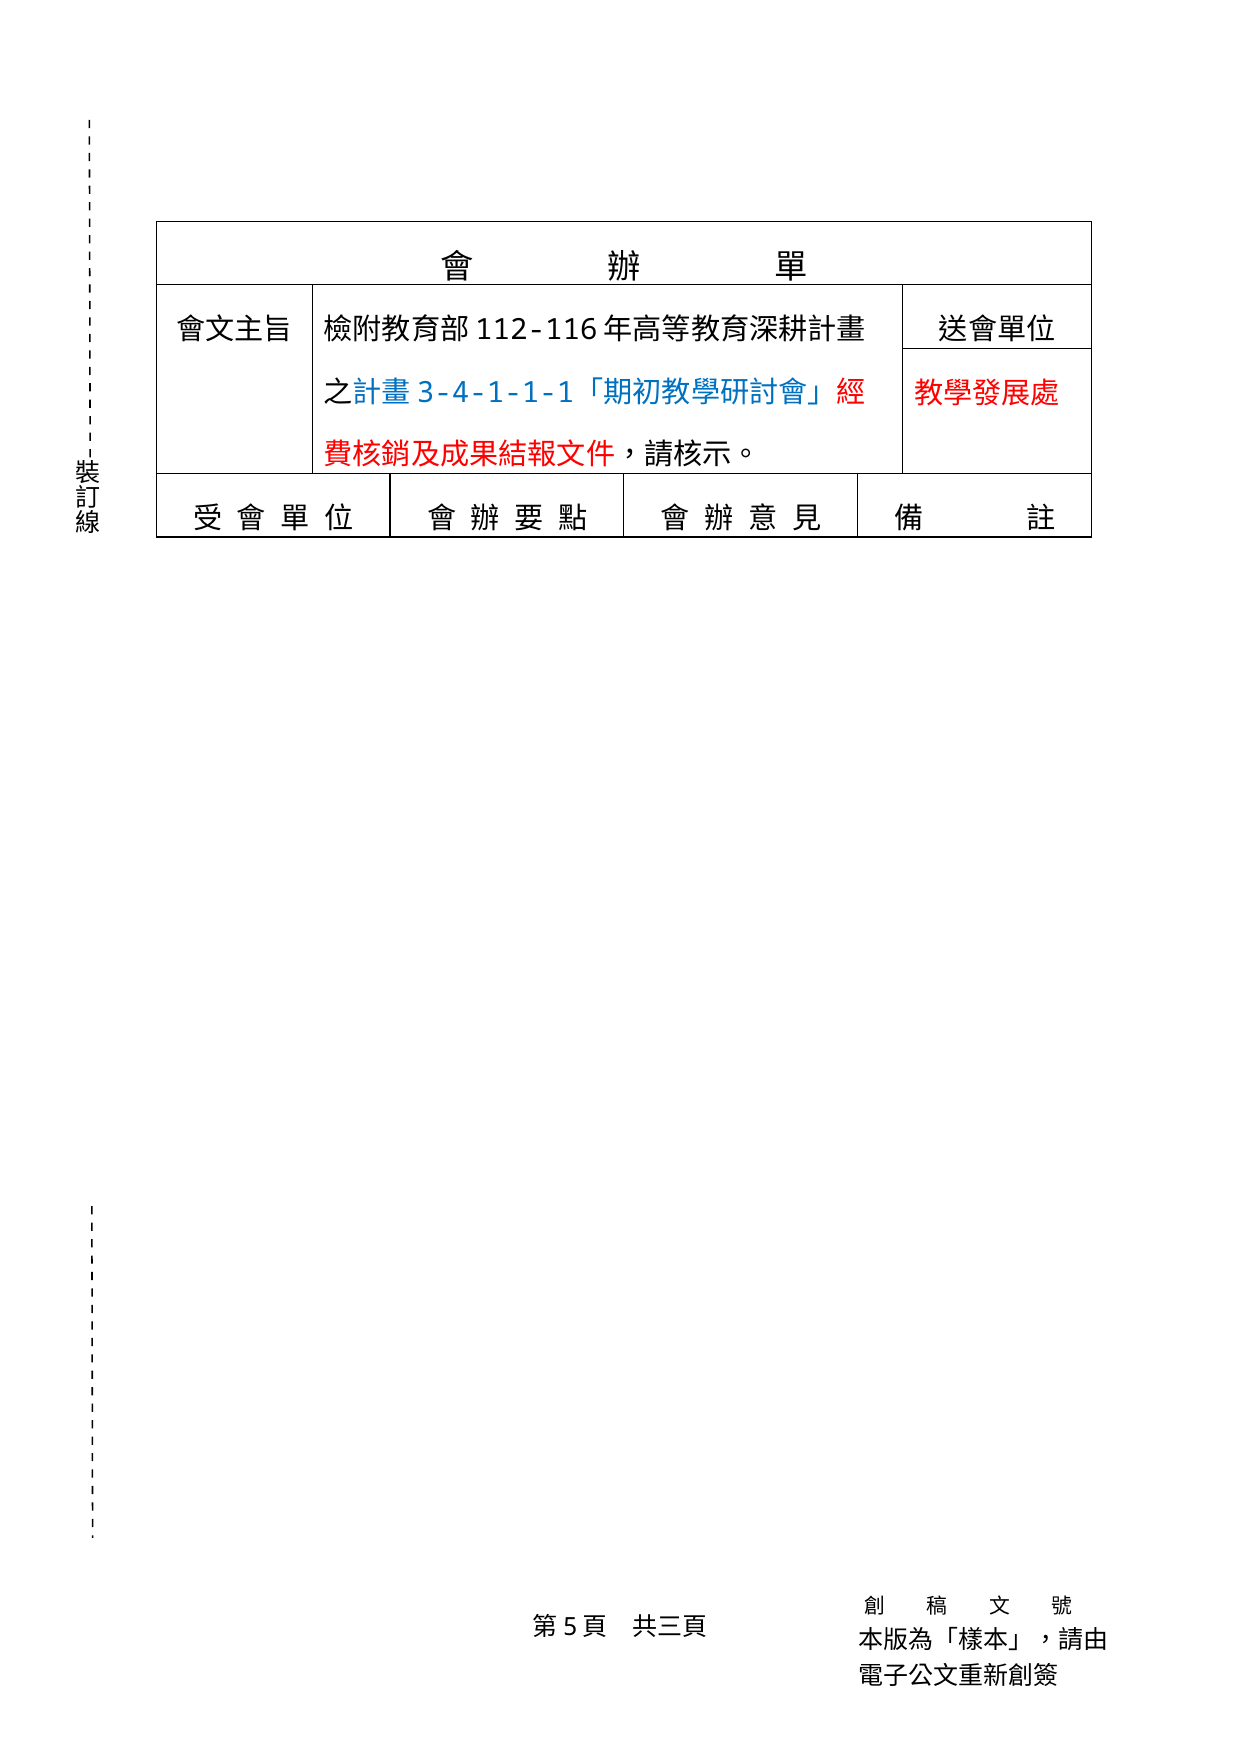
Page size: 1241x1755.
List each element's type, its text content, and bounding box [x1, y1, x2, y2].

table_header 會 辦 單 [157, 222, 1091, 284]
table_cell 會文主旨 [157, 285, 312, 473]
table_cell 會 辦 意 見 [624, 474, 857, 536]
table_cell 受 會 單 位 [157, 474, 389, 536]
table_cell 會 辦 要 點 [391, 474, 623, 536]
table_cell 檢附教育部112-116年高等教育深耕計畫之計畫3-4-1-1-1「期初教學研討會」經費核銷及成果結報文件，請核示。 [313, 285, 902, 473]
table_cell 送會單位 [903, 285, 1091, 348]
table_cell 教學發展處 [903, 349, 1091, 473]
table_cell 備 註 [858, 474, 1091, 536]
